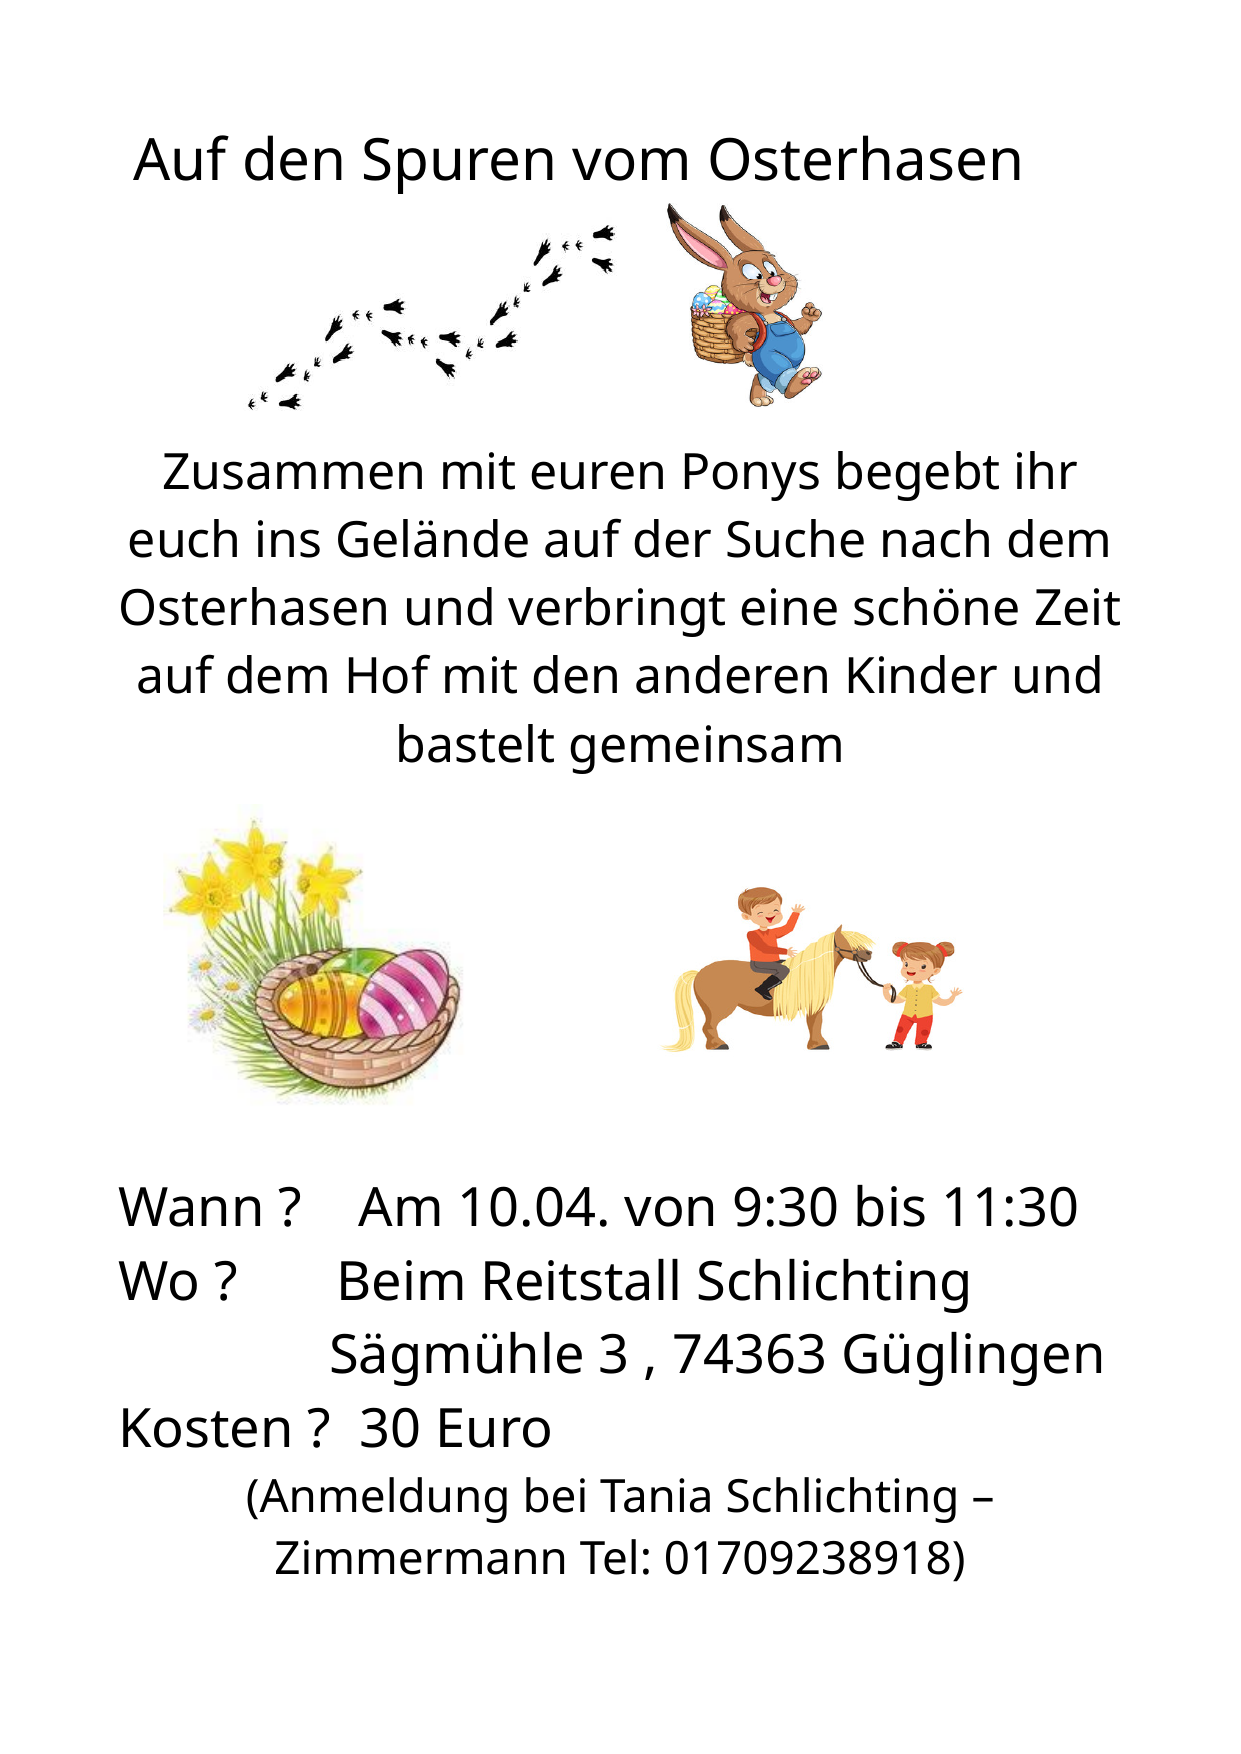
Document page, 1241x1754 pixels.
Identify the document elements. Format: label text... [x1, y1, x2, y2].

text Zusammen mit euren Ponys begebt ihr euch ins Gelände auf der Suche nach dem Osterhasen und verbringt eine schöne Zeit auf dem Hof mit den anderen Kinder und bastelt gemeinsam [118, 436, 1122, 777]
picture [595, 791, 1027, 1147]
text Wann ? Am 10.04. von 9:30 bis 11:30 [118, 1168, 1122, 1242]
picture [238, 217, 624, 433]
text (Anmeldung bei Tania Schlichting – Zimmermann Tel: 01709238918) [118, 1463, 1122, 1588]
picture [163, 804, 468, 1116]
text Sägmühle 3 , 74363 Güglingen [118, 1316, 1122, 1389]
text Wo ? Beim Reitstall Schlichting [118, 1242, 1122, 1316]
text Kosten ? 30 Euro [118, 1389, 1122, 1463]
text Auf den Spuren vom Osterhasen [118, 118, 1122, 198]
picture [661, 197, 829, 412]
